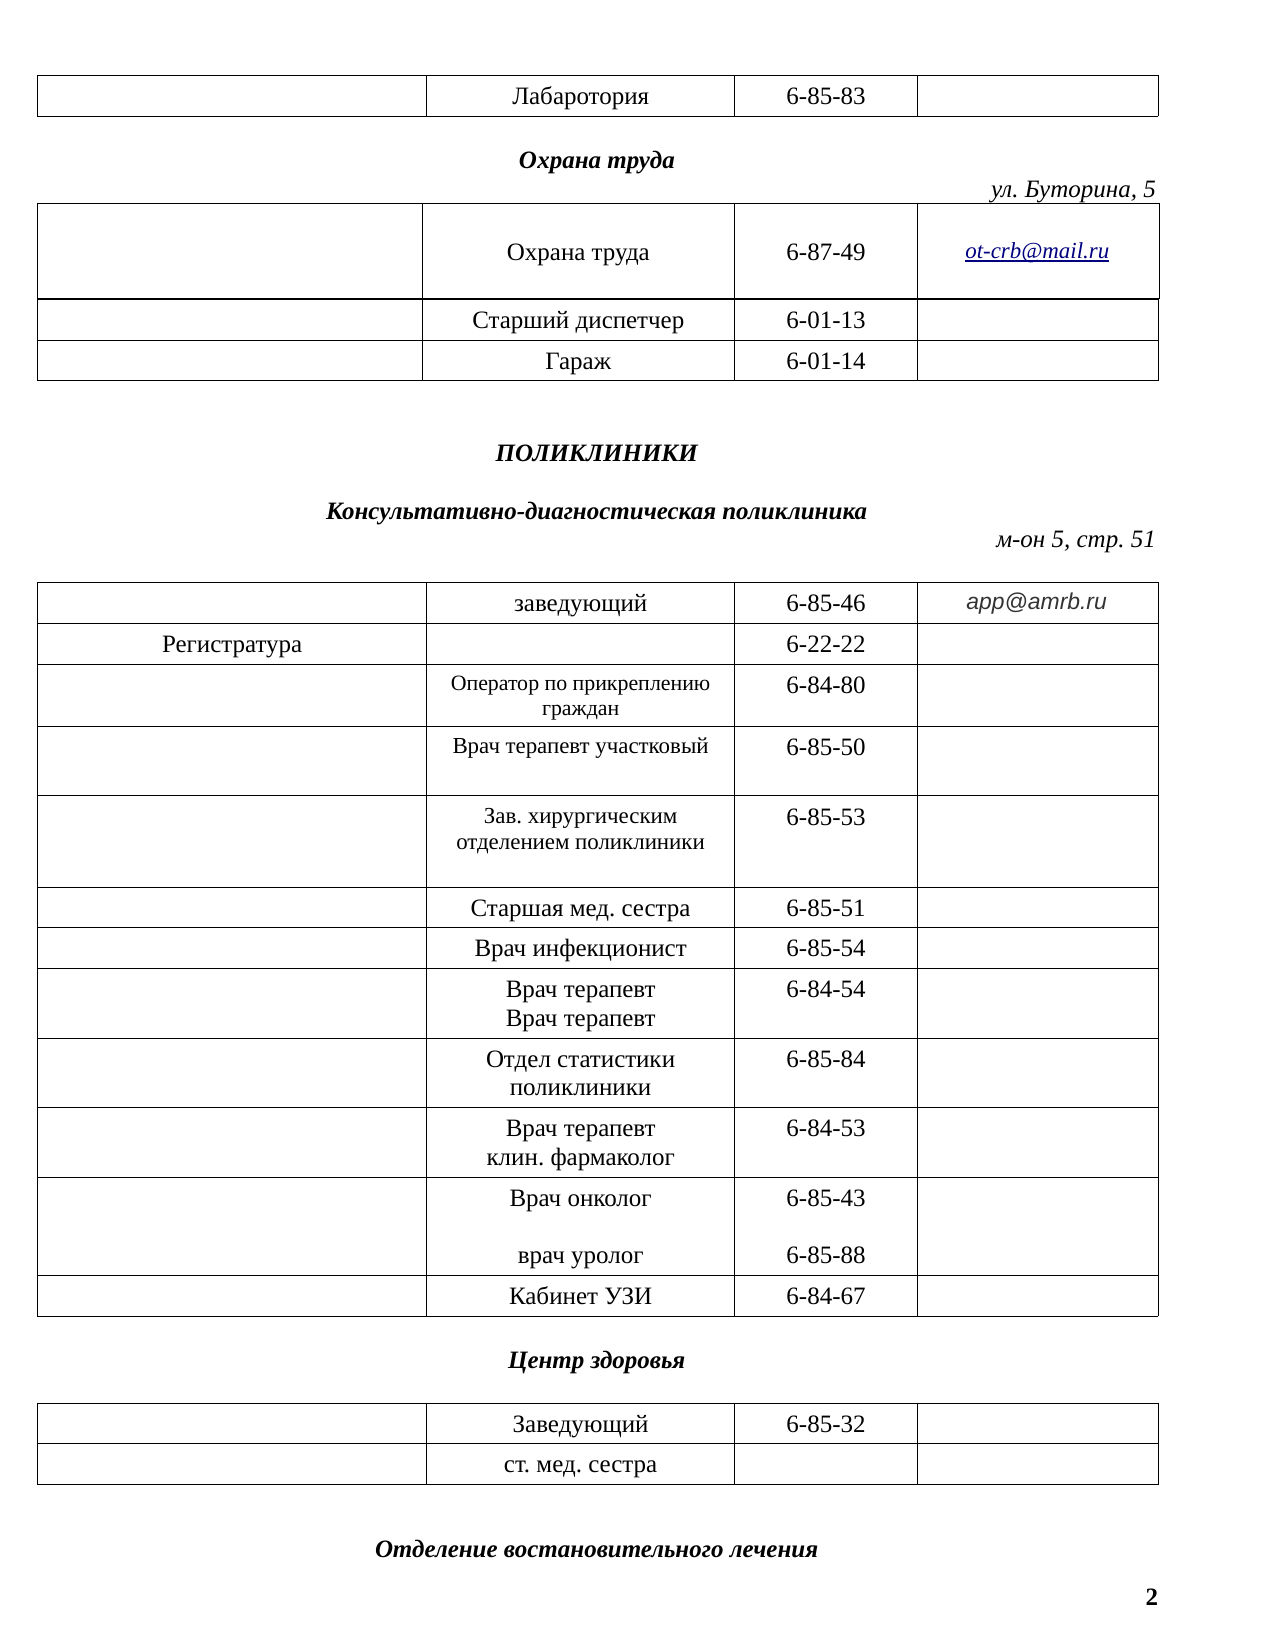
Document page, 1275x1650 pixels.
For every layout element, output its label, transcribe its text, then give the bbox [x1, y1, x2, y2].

table_header [38, 1276, 426, 1316]
table_cell Врач инфекционист [427, 928, 734, 968]
table_header [918, 1276, 1158, 1316]
table_header [918, 1404, 1158, 1443]
table_cell [427, 624, 734, 663]
table_cell [918, 1178, 1158, 1274]
table_header Кабинет УЗИ [427, 1276, 734, 1316]
table_header 6-85-46 [735, 583, 917, 623]
table_cell [918, 796, 1158, 886]
table_cell 6-85-50 [735, 727, 917, 795]
table_cell [918, 665, 1158, 726]
table_header [38, 583, 426, 623]
table_cell [918, 727, 1158, 795]
table_cell [918, 888, 1158, 927]
table_header Старший диспетчер [423, 300, 734, 339]
table_cell [38, 341, 422, 380]
table_cell [38, 1178, 426, 1274]
table_cell [918, 928, 1158, 968]
table_cell 6-84-80 [735, 665, 917, 726]
table_cell 6-85-53 [735, 796, 917, 886]
table_cell 6-85-43 6-85-88 [735, 1178, 917, 1274]
table_header ot-crb@mail.ru [918, 204, 1159, 298]
table_header 6-84-67 [735, 1276, 917, 1316]
table_cell [918, 1444, 1158, 1484]
text Охрана труда [37, 145, 1158, 174]
table_cell Отдел статистики поликлиники [427, 1039, 734, 1107]
table_header 6-85-32 [735, 1404, 917, 1443]
table_header 6-87-49 [735, 204, 917, 298]
table_cell [38, 888, 426, 927]
text Консультативно-диагностическая поликлиника [37, 496, 1158, 524]
table_cell [38, 1039, 426, 1107]
table_cell [38, 727, 426, 795]
text Отделение востановительного лечения [37, 1534, 1158, 1562]
table_cell Оператор по прикреплению граждан [427, 665, 734, 726]
table_cell [918, 1108, 1158, 1176]
table_cell [38, 1444, 426, 1484]
table_cell ст. мед. сестра [427, 1444, 734, 1484]
table_cell [38, 665, 426, 726]
table_cell [38, 1108, 426, 1176]
table_header [38, 1404, 426, 1443]
table_cell 6-22-22 [735, 624, 917, 663]
table_cell 6-85-84 [735, 1039, 917, 1107]
table_cell [38, 969, 426, 1037]
table_header Охрана труда [423, 204, 734, 298]
table_header 6-01-13 [735, 300, 917, 339]
text ПОЛИКЛИНИКИ [37, 438, 1158, 467]
table_cell 6-85-51 [735, 888, 917, 927]
table_cell Гараж [423, 341, 734, 380]
text Центр здоровья [37, 1345, 1158, 1374]
table_cell Зав. хирургическим отделением поликлиники [427, 796, 734, 886]
table_header заведующий [427, 583, 734, 623]
text м-он 5, стр. 51 [37, 524, 1158, 553]
table_cell [735, 1444, 917, 1484]
table_cell Врач онколог врач уролог [427, 1178, 734, 1274]
table_header Заведующий [427, 1404, 734, 1443]
table_cell 6-01-14 [735, 341, 917, 380]
table_cell [38, 928, 426, 968]
table_cell [38, 796, 426, 886]
table_header app@amrb.ru [918, 583, 1158, 623]
table_header [38, 204, 422, 298]
table_cell Лабаротория [427, 76, 734, 116]
text ул. Буторина, 5 [37, 174, 1158, 202]
table_cell 6-85-83 [735, 76, 917, 116]
table_cell 6-84-54 [735, 969, 917, 1037]
table_cell [918, 969, 1158, 1037]
table_cell Старшая мед. сестра [427, 888, 734, 927]
table_cell [918, 1039, 1158, 1107]
table_cell [918, 341, 1158, 380]
table_cell Регистратура [38, 624, 426, 663]
table_cell [918, 76, 1158, 116]
table_cell 6-84-53 [735, 1108, 917, 1176]
table_cell Врач терапевт участковый [427, 727, 734, 795]
table_cell [918, 624, 1158, 663]
table_cell Врач терапевт клин. фармаколог [427, 1108, 734, 1176]
table_cell 6-85-54 [735, 928, 917, 968]
table_cell Врач терапевт Врач терапевт [427, 969, 734, 1037]
table_cell [38, 76, 426, 116]
table_header [38, 300, 422, 339]
table_header [918, 300, 1158, 339]
